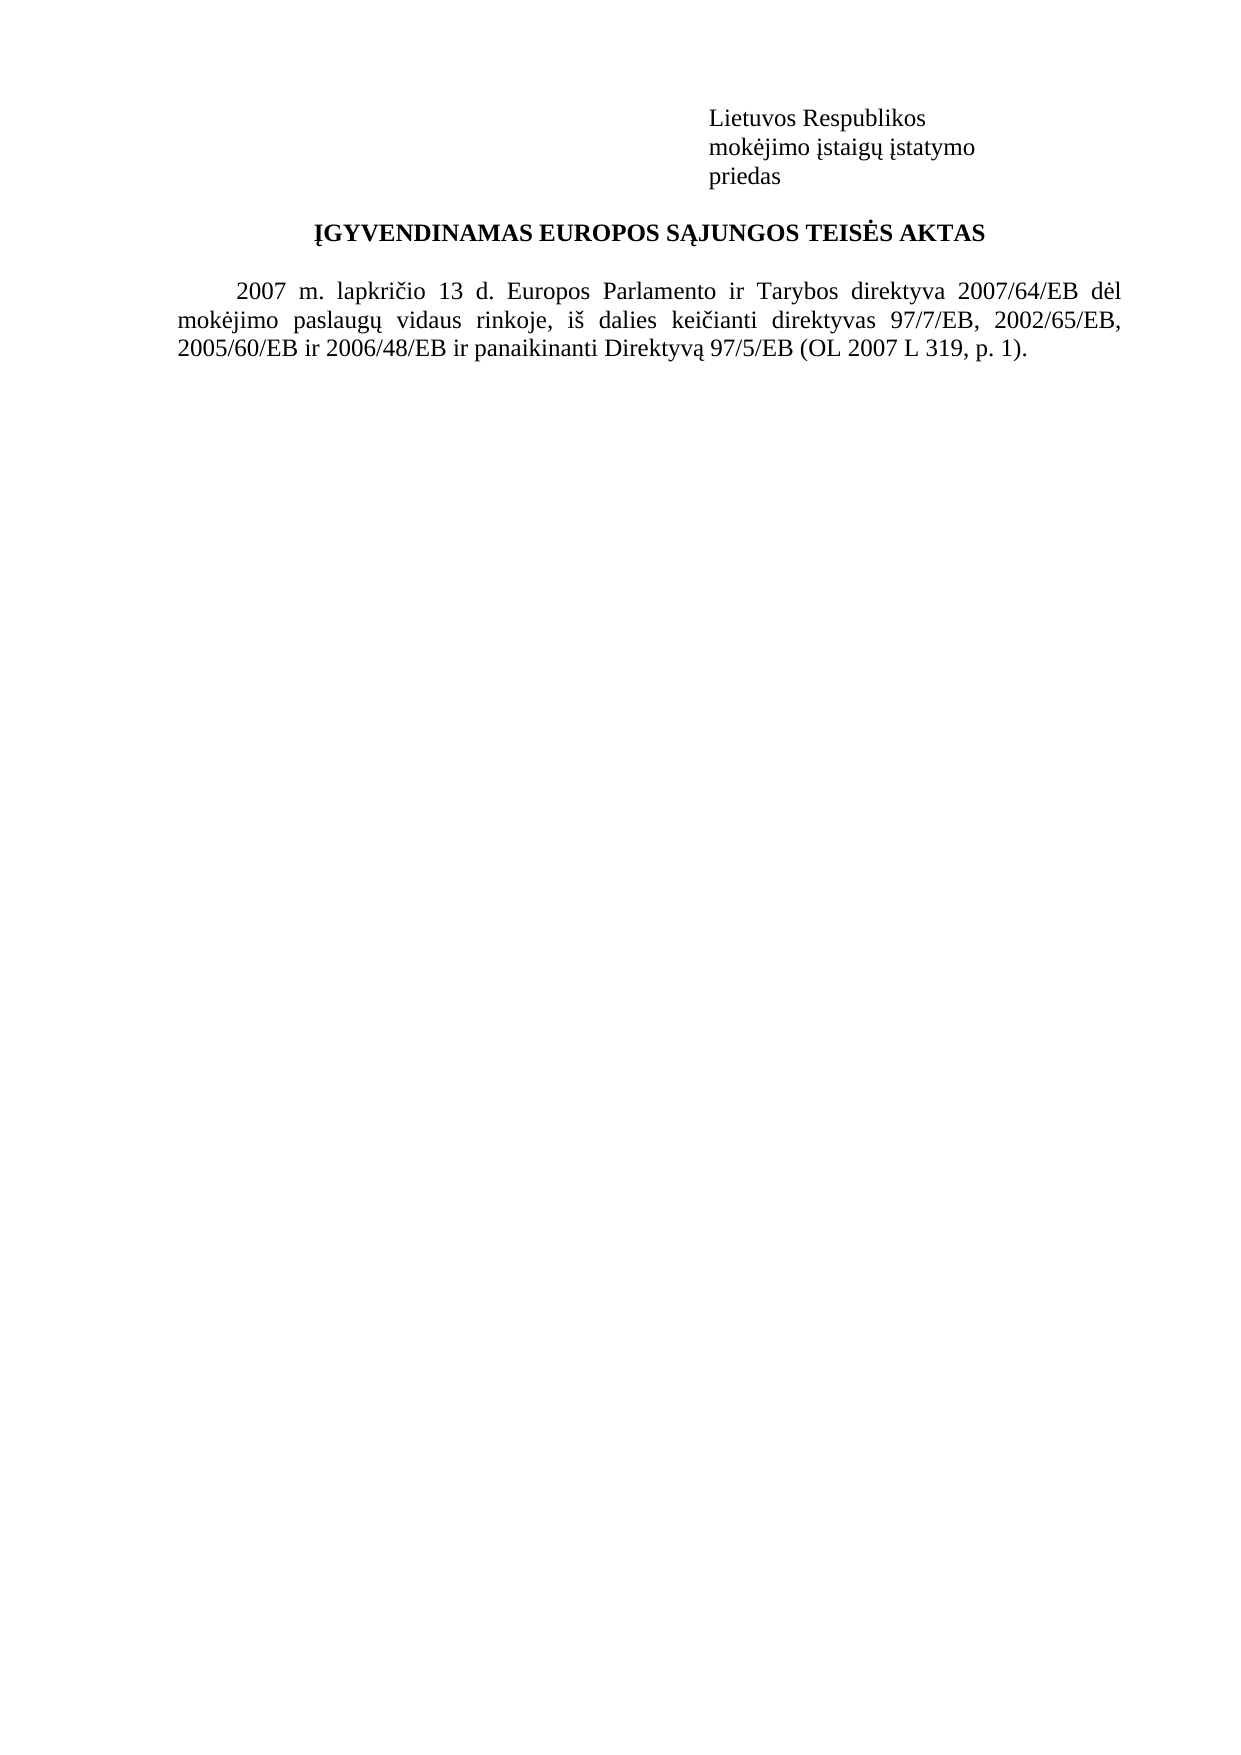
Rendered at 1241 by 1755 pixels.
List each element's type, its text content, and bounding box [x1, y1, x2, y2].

text 2007 m. lapkričio 13 d. Europos Parlamento ir Tarybos direktyva 2007/64/EB dėl mokėjimo paslaugų vidaus rinkoje, iš dalies keičianti direktyvas 97/7/EB, 2002/65/EB, 2005/60/EB ir 2006/48/EB ir panaikinanti Direktyvą 97/5/EB (OL 2007 L 319, p. 1). [177, 276, 1122, 362]
text priedas [177, 161, 1122, 190]
text Lietuvos Respublikos [709, 103, 1122, 132]
text mokėjimo įstaigų įstatymo [177, 132, 1122, 161]
text ĮGYVENDINAMAS EUROPOS SĄJUNGOS TEISĖS AKTAS [177, 218, 1122, 247]
